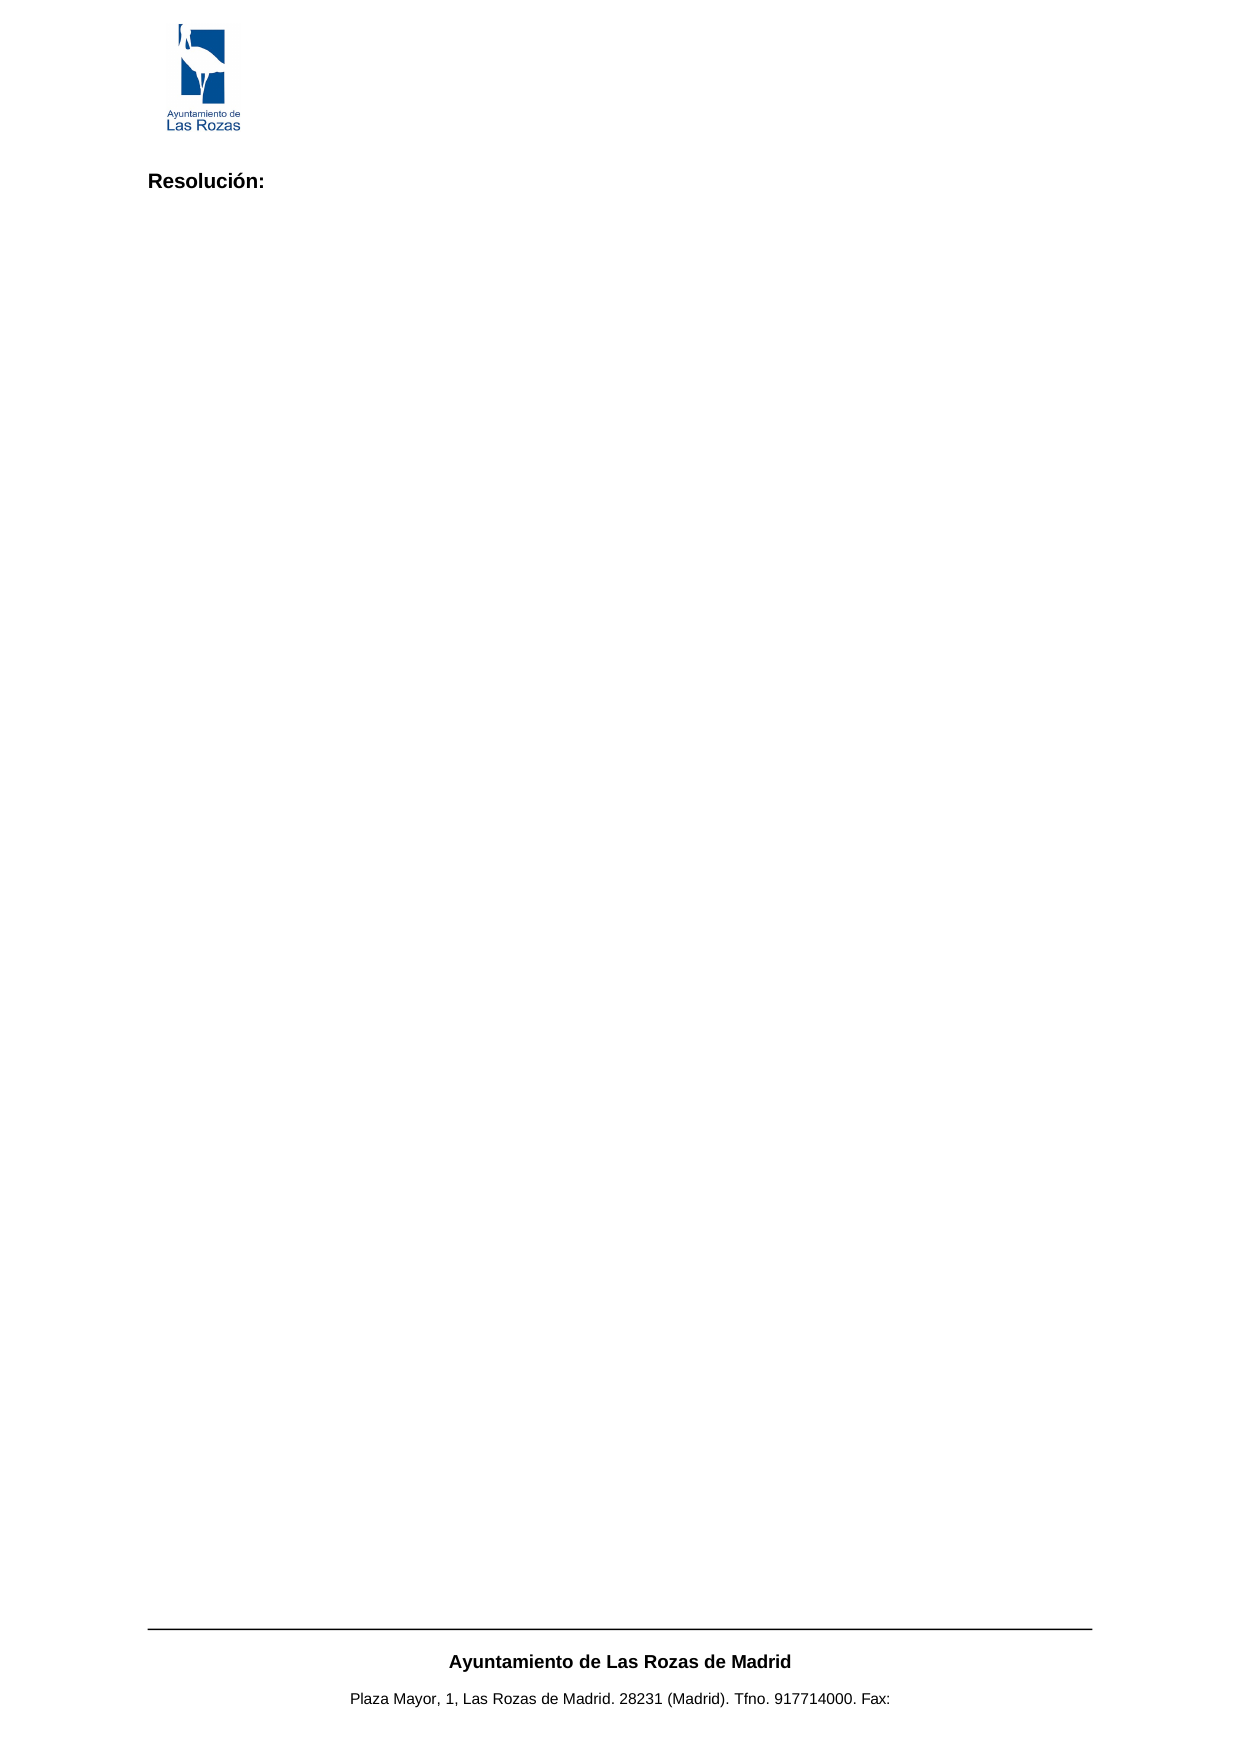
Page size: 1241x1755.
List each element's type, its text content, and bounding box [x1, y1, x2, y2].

subtitle Resolución: [148, 169, 1093, 193]
